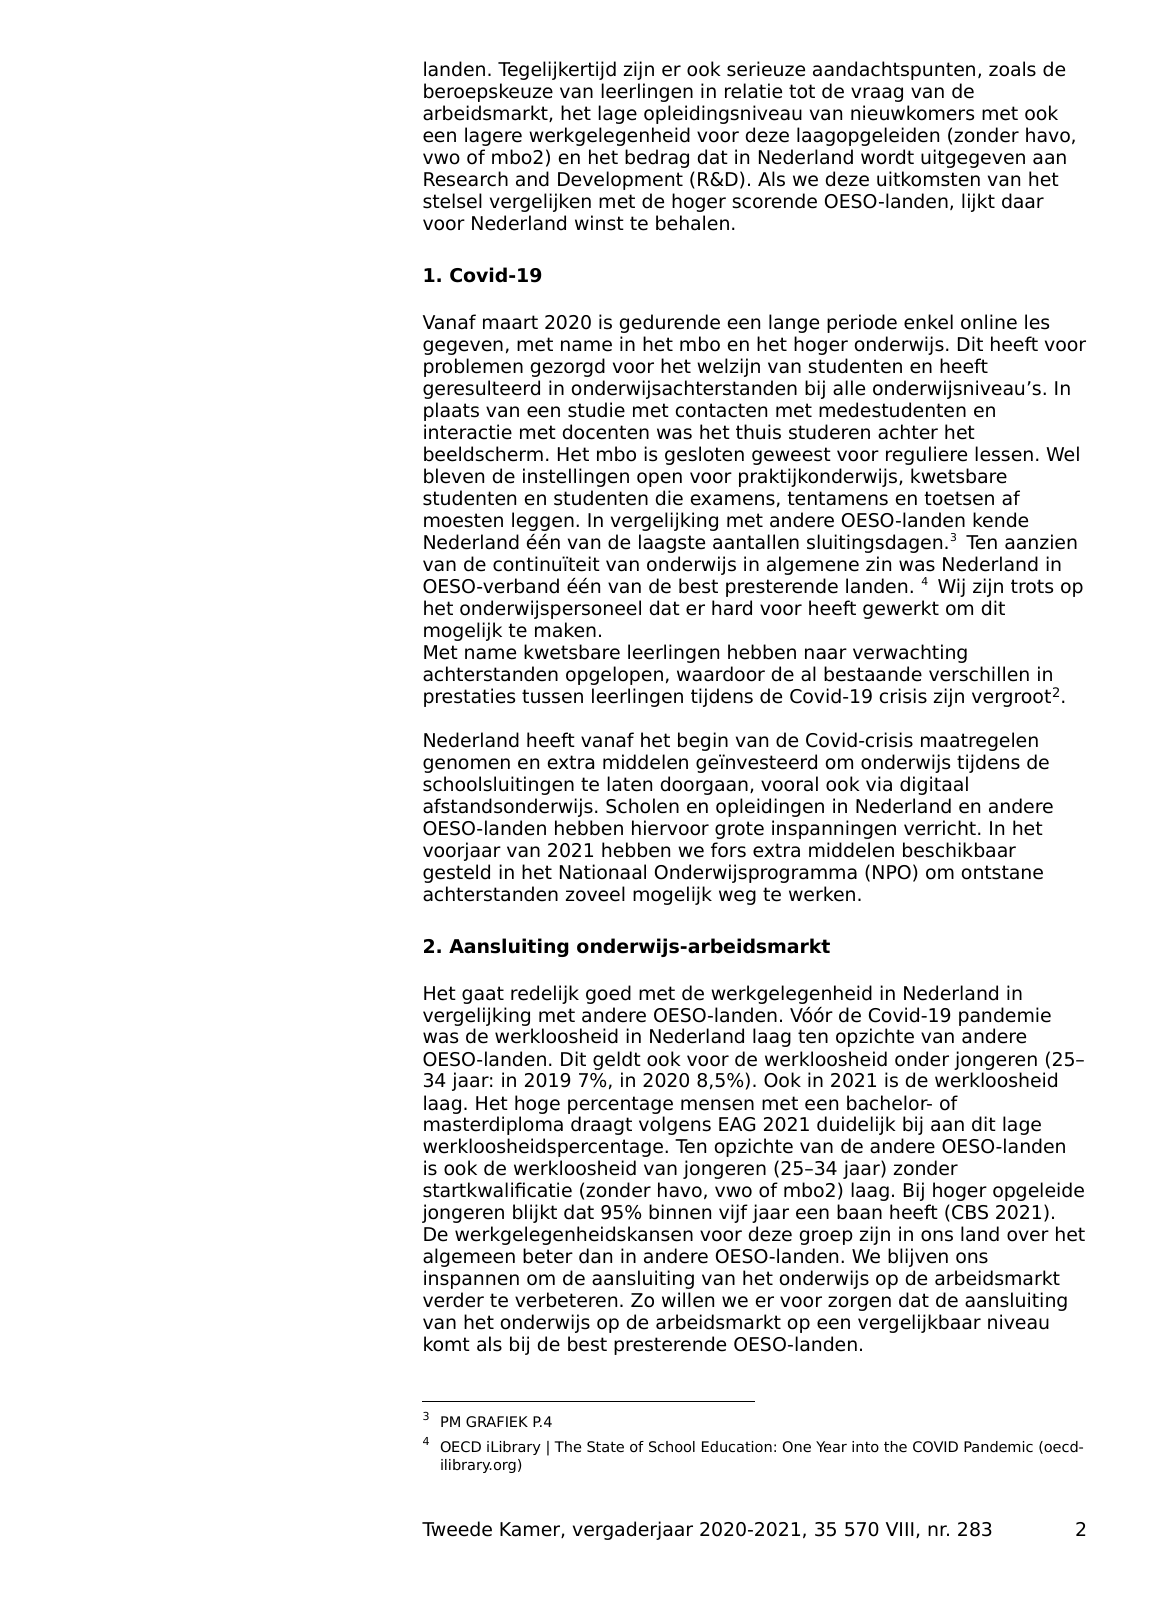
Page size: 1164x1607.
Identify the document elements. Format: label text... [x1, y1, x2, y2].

text OECD iLibrary | The State of School Education: One Year into the COVID Pandemic (oecd-ilibrary.org) [422, 1435, 1087, 1474]
subtitle 2. Aansluiting onderwijs-arbeidsmarkt [422, 936, 1087, 957]
subtitle 1. Covid-19 [422, 265, 1087, 287]
text Het gaat redelijk goed met de werkgelegenheid in Nederland in vergelijking met andere OESO-landen. Vóór de Covid-19 pandemie was de werkloosheid in Nederland laag ten opzichte van andere OESO-landen. Dit geldt ook voor de werkloosheid onder jongeren (25–34 jaar: in 2019 7%, in 2020 8,5%). Ook in 2021 is de werkloosheid laag. Het hoge percentage mensen met een bachelor- of masterdiploma draagt volgens EAG 2021 duidelijk bij aan dit lage werkloosheidspercentage. Ten opzichte van de andere OESO-landen is ook de werkloosheid van jongeren (25–34 jaar) zonder startkwalificatie (zonder havo, vwo of mbo2) laag. Bij hoger opgeleide jongeren blijkt dat 95% binnen vijf jaar een baan heeft (CBS 2021). De werkgelegenheidskansen voor deze groep zijn in ons land over het algemeen beter dan in andere OESO-landen. We blijven ons inspannen om de aansluiting van het onderwijs op de arbeidsmarkt verder te verbeteren. Zo willen we er voor zorgen dat de aansluiting van het onderwijs op de arbeidsmarkt op een vergelijkbaar niveau komt als bij de best presterende OESO-landen. [422, 982, 1087, 1356]
text PM GRAFIEK P.4 [422, 1410, 1087, 1432]
text Vanaf maart 2020 is gedurende een lange periode enkel online les gegeven, met name in het mbo en het hoger onderwijs. Dit heeft voor problemen gezorgd voor het welzijn van studenten en heeft geresulteerd in onderwijsachterstanden bij alle onderwijsniveau’s. In plaats van een studie met contacten met medestudenten en interactie met docenten was het thuis studeren achter het beeldscherm. Het mbo is gesloten geweest voor reguliere lessen. Wel bleven de instellingen open voor praktijkonderwijs, kwetsbare studenten en studenten die examens, tentamens en toetsen af moesten leggen. In vergelijking met andere OESO-landen kende Nederland één van de laagste aantallen sluitingsdagen. Ten aanzien van de continuïteit van onderwijs in algemene zin was Nederland in OESO-verband één van de best presterende landen. Wij zijn trots op het onderwijspersoneel dat er hard voor heeft gewerkt om dit mogelijk te maken. [422, 312, 1087, 642]
text Nederland heeft vanaf het begin van de Covid-crisis maatregelen genomen en extra middelen geïnvesteerd om onderwijs tijdens de schoolsluitingen te laten doorgaan, vooral ook via digitaal afstandsonderwijs. Scholen en opleidingen in Nederland en andere OESO-landen hebben hiervoor grote inspanningen verricht. In het voorjaar van 2021 hebben we fors extra middelen beschikbaar gesteld in het Nationaal Onderwijsprogramma (NPO) om ontstane achterstanden zoveel mogelijk weg te werken. [422, 730, 1087, 906]
text landen. Tegelijkertijd zijn er ook serieuze aandachtspunten, zoals de beroepskeuze van leerlingen in relatie tot de vraag van de arbeidsmarkt, het lage opleidingsniveau van nieuwkomers met ook een lagere werkgelegenheid voor deze laagopgeleiden (zonder havo, vwo of mbo2) en het bedrag dat in Nederland wordt uitgegeven aan Research and Development (R&D). Als we deze uitkomsten van het stelsel vergelijken met de hoger scorende OESO-landen, lijkt daar voor Nederland winst te behalen. [422, 59, 1087, 235]
text Met name kwetsbare leerlingen hebben naar verwachting achterstanden opgelopen, waardoor de al bestaande verschillen in prestaties tussen leerlingen tijdens de Covid-19 crisis zijn vergroot2. [422, 642, 1087, 707]
